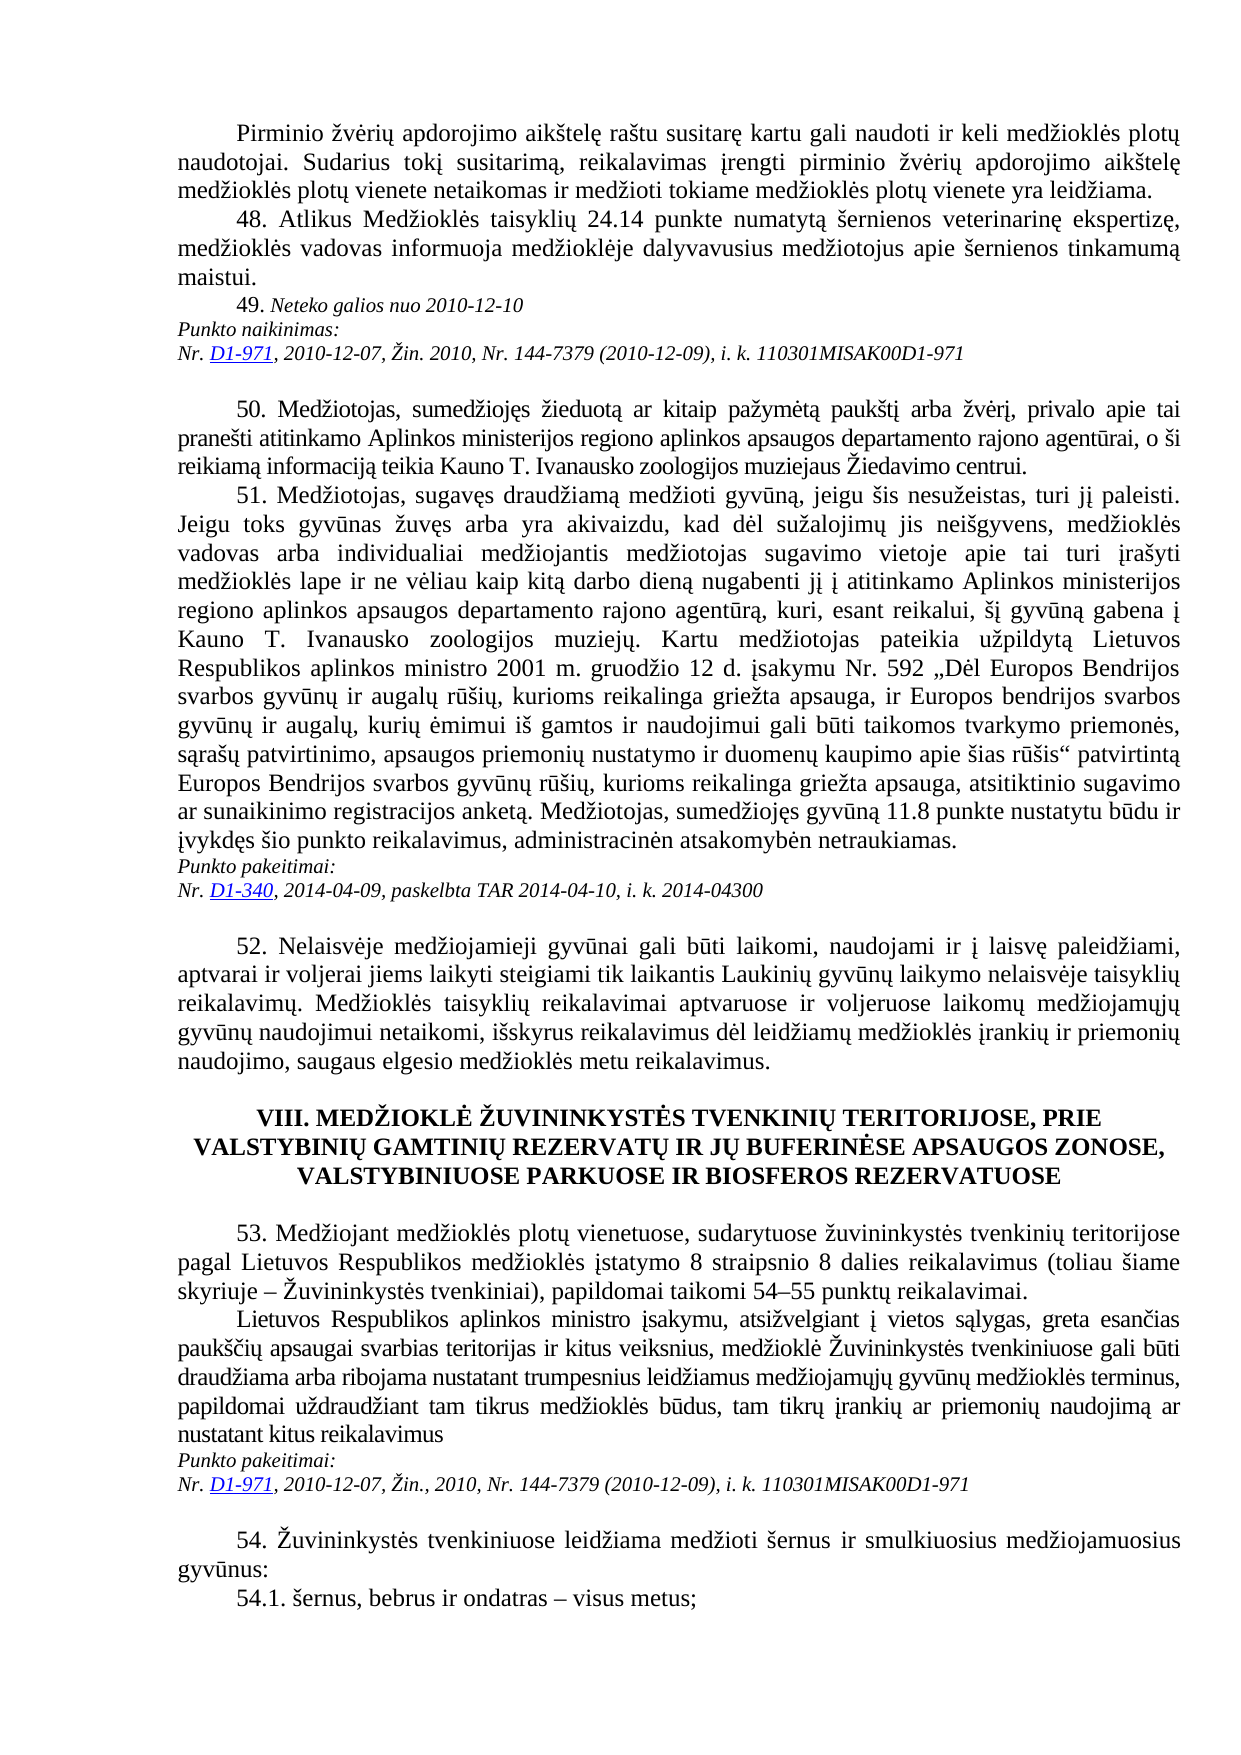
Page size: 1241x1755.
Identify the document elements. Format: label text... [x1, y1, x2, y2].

text Lietuvos Respublikos aplinkos ministro įsakymu, atsižvelgiant į vietos sąlygas, greta esančias paukščių apsaugai svarbias teritorijas ir kitus veiksnius, medžioklė Žuvininkystės tvenkiniuose gali būti draudžiama arba ribojama nustatant trumpesnius leidžiamus medžiojamųjų gyvūnų medžioklės terminus, papildomai uždraudžiant tam tikrus medžioklės būdus, tam tikrų įrankių ar priemonių naudojimą ar nustatant kitus reikalavimus [177, 1304, 1181, 1448]
text 54.1. šernus, bebrus ir ondatras – visus metus; [177, 1583, 1181, 1611]
text 53. Medžiojant medžioklės plotų vienetuose, sudarytuose žuvininkystės tvenkinių teritorijose pagal Lietuvos Respublikos medžioklės įstatymo 8 straipsnio 8 dalies reikalavimus (toliau šiame skyriuje – Žuvininkystės tvenkiniai), papildomai taikomi 54–55 punktų reikalavimai. [177, 1218, 1181, 1304]
text Nr. D1-971, 2010-12-07, Žin. 2010, Nr. 144-7379 (2010-12-09), i. k. 110301MISAK00D1-971 [177, 341, 1181, 365]
text VIII. MEDŽIOKLĖ ŽUVININKYSTĖS TVENKINIŲ TERITORIJOSE, PRIE VALSTYBINIŲ GAMTINIŲ REZERVATŲ IR JŲ BUFERINĖSE APSAUGOS ZONOSE, VALSTYBINIUOSE PARKUOSE IR BIOSFEROS REZERVATUOSE [177, 1103, 1181, 1189]
text Punkto naikinimas: [177, 317, 1181, 341]
text Nr. D1-340, 2014-04-09, paskelbta TAR 2014-04-10, i. k. 2014-04300 [177, 878, 1181, 902]
text 50. Medžiotojas, sumedžiojęs žieduotą ar kitaip pažymėtą paukštį arba žvėrį, privalo apie tai pranešti atitinkamo Aplinkos ministerijos regiono aplinkos apsaugos departamento rajono agentūrai, o ši reikiamą informaciją teikia Kauno T. Ivanausko zoologijos muziejaus Žiedavimo centrui. [177, 394, 1181, 480]
text Punkto pakeitimai: [177, 1448, 1181, 1472]
text Pirminio žvėrių apdorojimo aikštelę raštu susitarę kartu gali naudoti ir keli medžioklės plotų naudotojai. Sudarius tokį susitarimą, reikalavimas įrengti pirminio žvėrių apdorojimo aikštelę medžioklės plotų vienete netaikomas ir medžioti tokiame medžioklės plotų vienete yra leidžiama. [177, 118, 1181, 204]
text 49. Neteko galios nuo 2010-12-10 [177, 291, 1181, 317]
text 48. Atlikus Medžioklės taisyklių 24.14 punkte numatytą šernienos veterinarinę ekspertizę, medžioklės vadovas informuoja medžioklėje dalyvavusius medžiotojus apie šernienos tinkamumą maistui. [177, 204, 1181, 291]
text Punkto pakeitimai: [177, 854, 1181, 878]
text 51. Medžiotojas, sugavęs draudžiamą medžioti gyvūną, jeigu šis nesužeistas, turi jį paleisti. Jeigu toks gyvūnas žuvęs arba yra akivaizdu, kad dėl sužalojimų jis neišgyvens, medžioklės vadovas arba individualiai medžiojantis medžiotojas sugavimo vietoje apie tai turi įrašyti medžioklės lape ir ne vėliau kaip kitą darbo dieną nugabenti jį į atitinkamo Aplinkos ministerijos regiono aplinkos apsaugos departamento rajono agentūrą, kuri, esant reikalui, šį gyvūną gabena į Kauno T. Ivanausko zoologijos muziejų. Kartu medžiotojas pateikia užpildytą Lietuvos Respublikos aplinkos ministro 2001 m. gruodžio 12 d. įsakymu Nr. 592 „Dėl Europos Bendrijos svarbos gyvūnų ir augalų rūšių, kurioms reikalinga griežta apsauga, ir Europos bendrijos svarbos gyvūnų ir augalų, kurių ėmimui iš gamtos ir naudojimui gali būti taikomos tvarkymo priemonės, sąrašų patvirtinimo, apsaugos priemonių nustatymo ir duomenų kaupimo apie šias rūšis“ patvirtintą Europos Bendrijos svarbos gyvūnų rūšių, kurioms reikalinga griežta apsauga, atsitiktinio sugavimo ar sunaikinimo registracijos anketą. Medžiotojas, sumedžiojęs gyvūną 11.8 punkte nustatytu būdu ir įvykdęs šio punkto reikalavimus, administracinėn atsakomybėn netraukiamas. [177, 480, 1181, 854]
text 52. Nelaisvėje medžiojamieji gyvūnai gali būti laikomi, naudojami ir į laisvę paleidžiami, aptvarai ir voljerai jiems laikyti steigiami tik laikantis Laukinių gyvūnų laikymo nelaisvėje taisyklių reikalavimų. Medžioklės taisyklių reikalavimai aptvaruose ir voljeruose laikomų medžiojamųjų gyvūnų naudojimui netaikomi, išskyrus reikalavimus dėl leidžiamų medžioklės įrankių ir priemonių naudojimo, saugaus elgesio medžioklės metu reikalavimus. [177, 931, 1181, 1074]
text Nr. D1-971, 2010-12-07, Žin., 2010, Nr. 144-7379 (2010-12-09), i. k. 110301MISAK00D1-971 [177, 1472, 1181, 1496]
text 54. Žuvininkystės tvenkiniuose leidžiama medžioti šernus ir smulkiuosius medžiojamuosius gyvūnus: [177, 1525, 1181, 1583]
